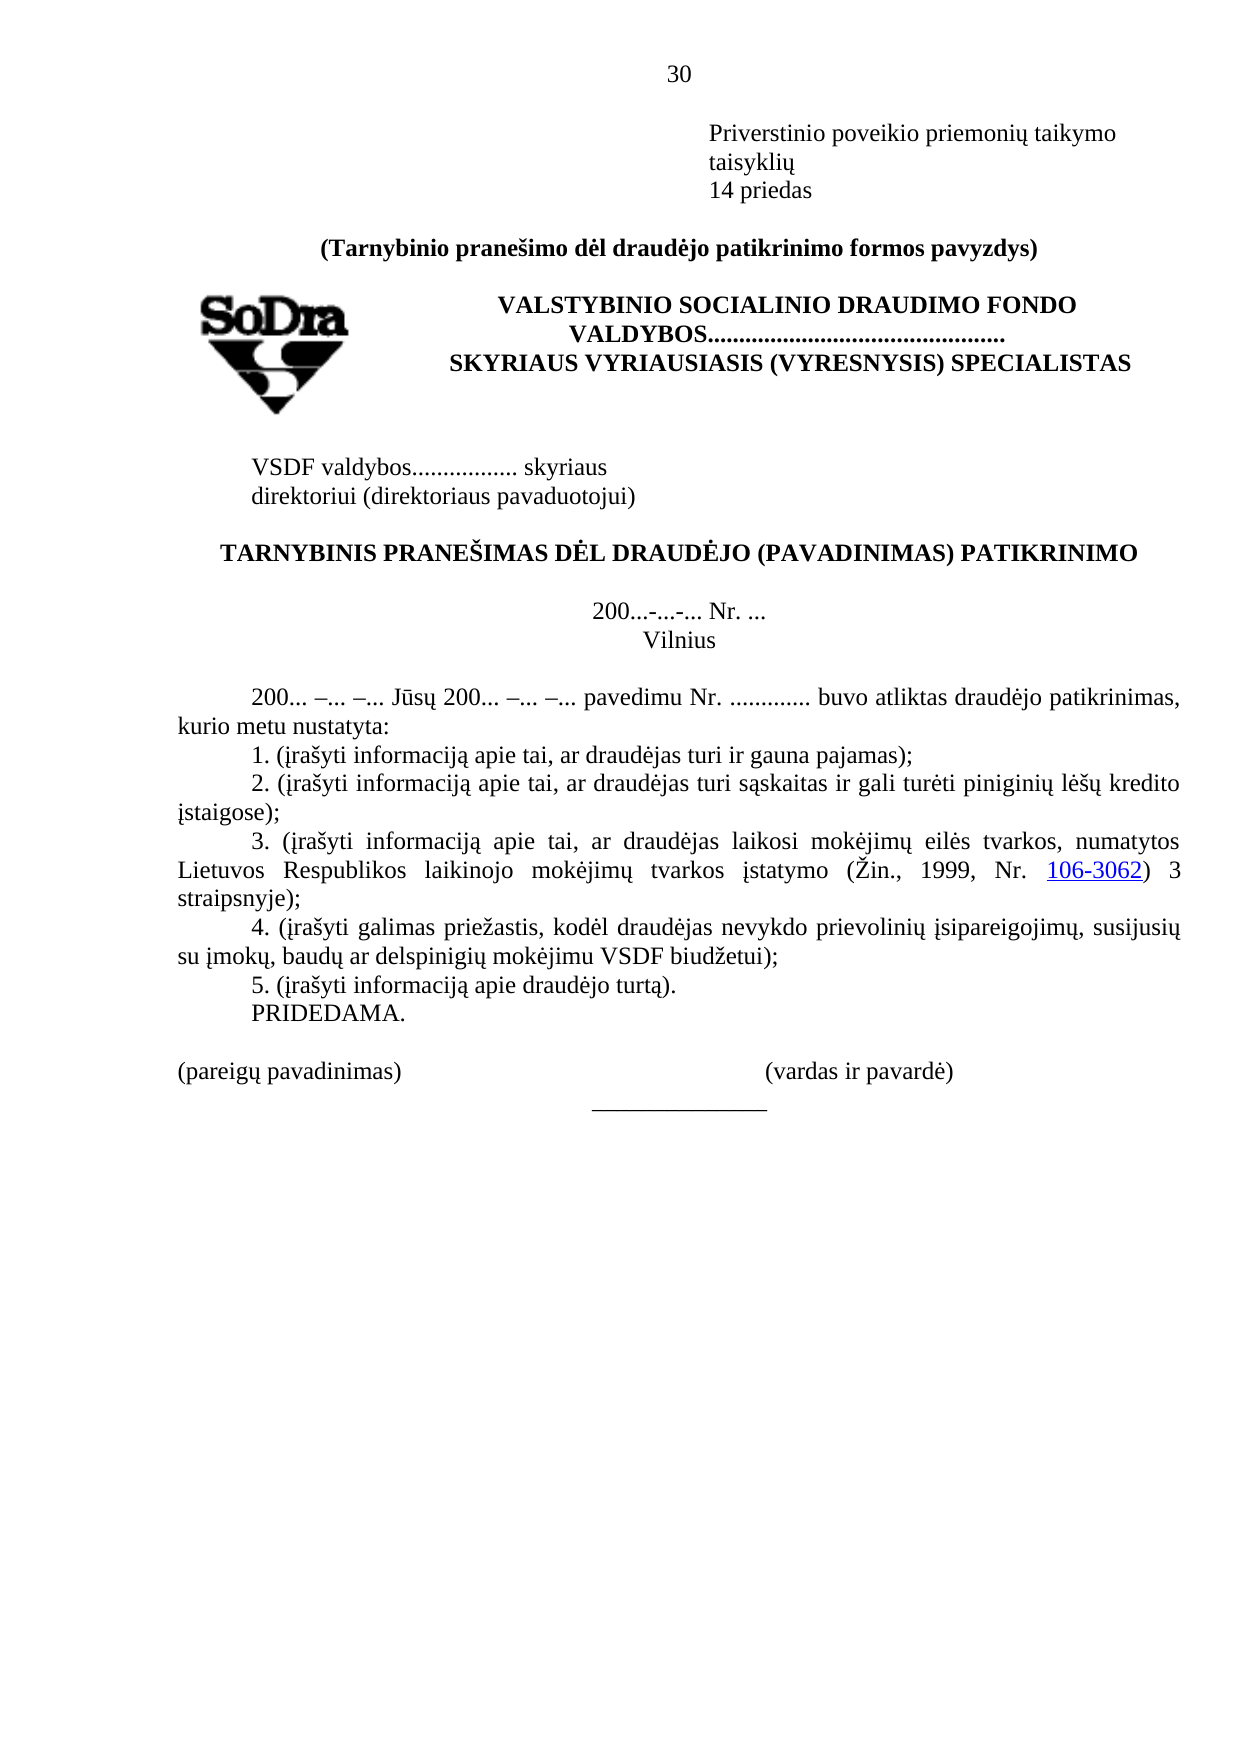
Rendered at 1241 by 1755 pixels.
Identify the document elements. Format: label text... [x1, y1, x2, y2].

text 5. (įrašyti informaciją apie draudėjo turtą). [177, 970, 1181, 998]
text 2. (įrašyti informaciją apie tai, ar draudėjas turi sąskaitas ir gali turėti piniginių lėšų kredito įstaigose); [177, 768, 1181, 826]
table_header VALSTYBINIO SOCIALINIO DRAUDIMO FONDO VALDYBOS SKYRIAUS VYRIAUSIASIS (VYRESNYSIS) SPECIALISTAS [375, 291, 1206, 423]
text 14 priedas [177, 176, 1181, 204]
text taisyklių [177, 147, 1181, 176]
text TARNYBINIS PRANEŠIMAS DĖL DRAUDĖJO (PAVADINIMAS) PATIKRINIMO [177, 538, 1181, 567]
table_header [364, 291, 375, 423]
text VSDF valdybos................. skyriaus [177, 452, 1181, 481]
text 200... –... –... Jūsų 200... –... –... pavedimu Nr. ............. buvo atliktas draudėjo patikrinimas, kurio metu nustatyta: [177, 682, 1181, 740]
text 200...-...-... Nr. ... [177, 596, 1181, 625]
text (pareigų pavadinimas) (vardas ir pavardė) [177, 1056, 1181, 1085]
text 4. (įrašyti galimas priežastis, kodėl draudėjas nevykdo prievolinių įsipareigojimų, susijusių su įmokų, baudų ar delspinigių mokėjimu VSDF biudžetui); [177, 912, 1181, 970]
text 1. (įrašyti informaciją apie tai, ar draudėjas turi ir gauna pajamas); [177, 740, 1181, 768]
table_header [177, 291, 188, 423]
text direktoriui (direktoriaus pavaduotojui) [177, 481, 1181, 510]
text Vilnius [177, 625, 1181, 653]
text ______________ [177, 1085, 1181, 1113]
text PRIDEDAMA. [177, 998, 1181, 1027]
text Priverstinio poveikio priemonių taikymo [177, 118, 1181, 147]
text (Tarnybinio pranešimo dėl draudėjo patikrinimo formos pavyzdys) [177, 233, 1181, 262]
text 3. (įrašyti informaciją apie tai, ar draudėjas laikosi mokėjimų eilės tvarkos, numatytos Lietuvos Respublikos laikinojo mokėjimų tvarkos įstatymo (Žin., 1999, Nr. 106-3062) 3 straipsnyje); [177, 826, 1181, 912]
